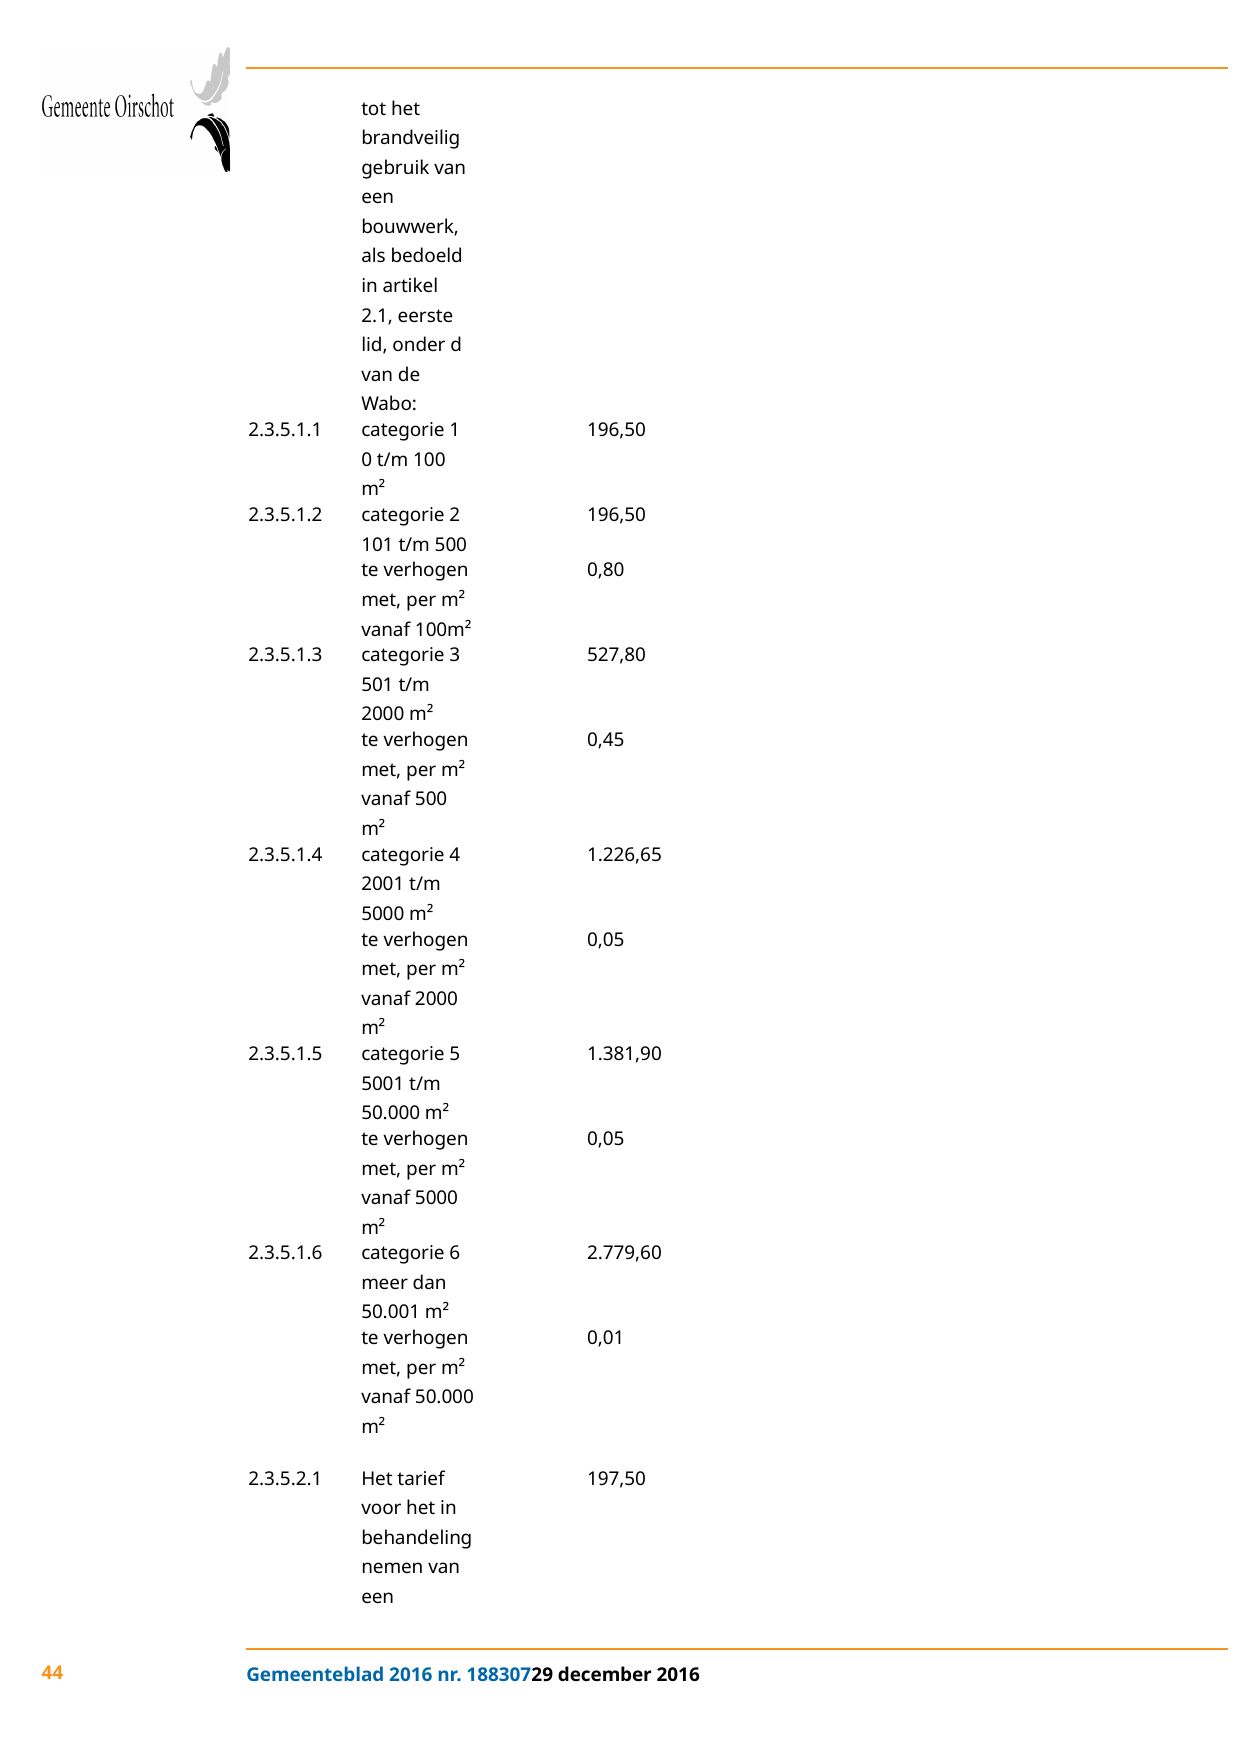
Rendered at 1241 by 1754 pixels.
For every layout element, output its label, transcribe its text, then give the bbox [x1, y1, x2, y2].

table_cell [248, 1439, 361, 1465]
table_cell 2.3.5.1.2 [248, 501, 361, 557]
table_cell 2.779,60 [587, 1240, 700, 1324]
table_cell te verhogen met, per m² vanaf 5000 m² [361, 1125, 474, 1239]
table_cell [474, 1325, 587, 1439]
table_cell 196,50 [587, 501, 700, 557]
table_cell [474, 1040, 587, 1125]
table_cell [474, 1125, 587, 1239]
picture [41, 47, 231, 172]
table_cell categorie 4 2001 t/m 5000 m² [361, 841, 474, 926]
table_cell 2.3.5.1.3 [248, 641, 361, 726]
table_cell 2.3.5.2.1 [248, 1465, 361, 1609]
table_cell 0,80 [587, 557, 700, 641]
table_cell 1.381,90 [587, 1040, 700, 1125]
table_cell 0,01 [587, 1325, 700, 1439]
table_cell [474, 95, 587, 416]
table_cell 527,80 [587, 641, 700, 726]
table_cell [587, 95, 700, 416]
table_cell [474, 1465, 587, 1609]
table_cell [361, 1439, 474, 1465]
table_cell [587, 1439, 700, 1465]
table_cell Het tarief voor het in behandeling nemen van een [361, 1465, 474, 1609]
table_cell categorie 6 meer dan 50.001 m² [361, 1240, 474, 1324]
table_cell [474, 416, 587, 501]
table_cell [474, 557, 587, 641]
table_cell [474, 726, 587, 841]
table_cell [474, 641, 587, 726]
table_cell te verhogen met, per m² vanaf 50.000 m² [361, 1325, 474, 1439]
table_cell [474, 1240, 587, 1324]
table_cell tot het brandveilig gebruik van een bouwwerk, als bedoeld in artikel 2.1, eerste lid, onder d van de Wabo: [361, 95, 474, 416]
table_cell 1.226,65 [587, 841, 700, 926]
table_cell 2.3.5.1.1 [248, 416, 361, 501]
table_cell categorie 2 101 t/m 500 [361, 501, 474, 557]
table_cell [248, 557, 361, 641]
table_cell te verhogen met, per m² vanaf 2000 m² [361, 926, 474, 1040]
table_cell [474, 501, 587, 557]
table_cell categorie 5 5001 t/m 50.000 m² [361, 1040, 474, 1125]
table_cell 0,45 [587, 726, 700, 841]
table_cell [248, 95, 361, 416]
table_cell 0,05 [587, 1125, 700, 1239]
table_cell 2.3.5.1.5 [248, 1040, 361, 1125]
table_cell 196,50 [587, 416, 700, 501]
table_cell [248, 1125, 361, 1239]
table_cell [248, 726, 361, 841]
table_cell categorie 1 0 t/m 100 m² [361, 416, 474, 501]
table_cell 2.3.5.1.6 [248, 1240, 361, 1324]
table_cell [248, 926, 361, 1040]
table_cell [248, 1325, 361, 1439]
table_cell te verhogen met, per m² vanaf 500 m² [361, 726, 474, 841]
table_cell [474, 1439, 587, 1465]
table_cell 2.3.5.1.4 [248, 841, 361, 926]
table_cell [474, 926, 587, 1040]
table_cell te verhogen met, per m² vanaf 100m² [361, 557, 474, 641]
table_cell categorie 3 501 t/m 2000 m² [361, 641, 474, 726]
table_cell 197,50 [587, 1465, 700, 1609]
table_cell [474, 841, 587, 926]
table_cell 0,05 [587, 926, 700, 1040]
